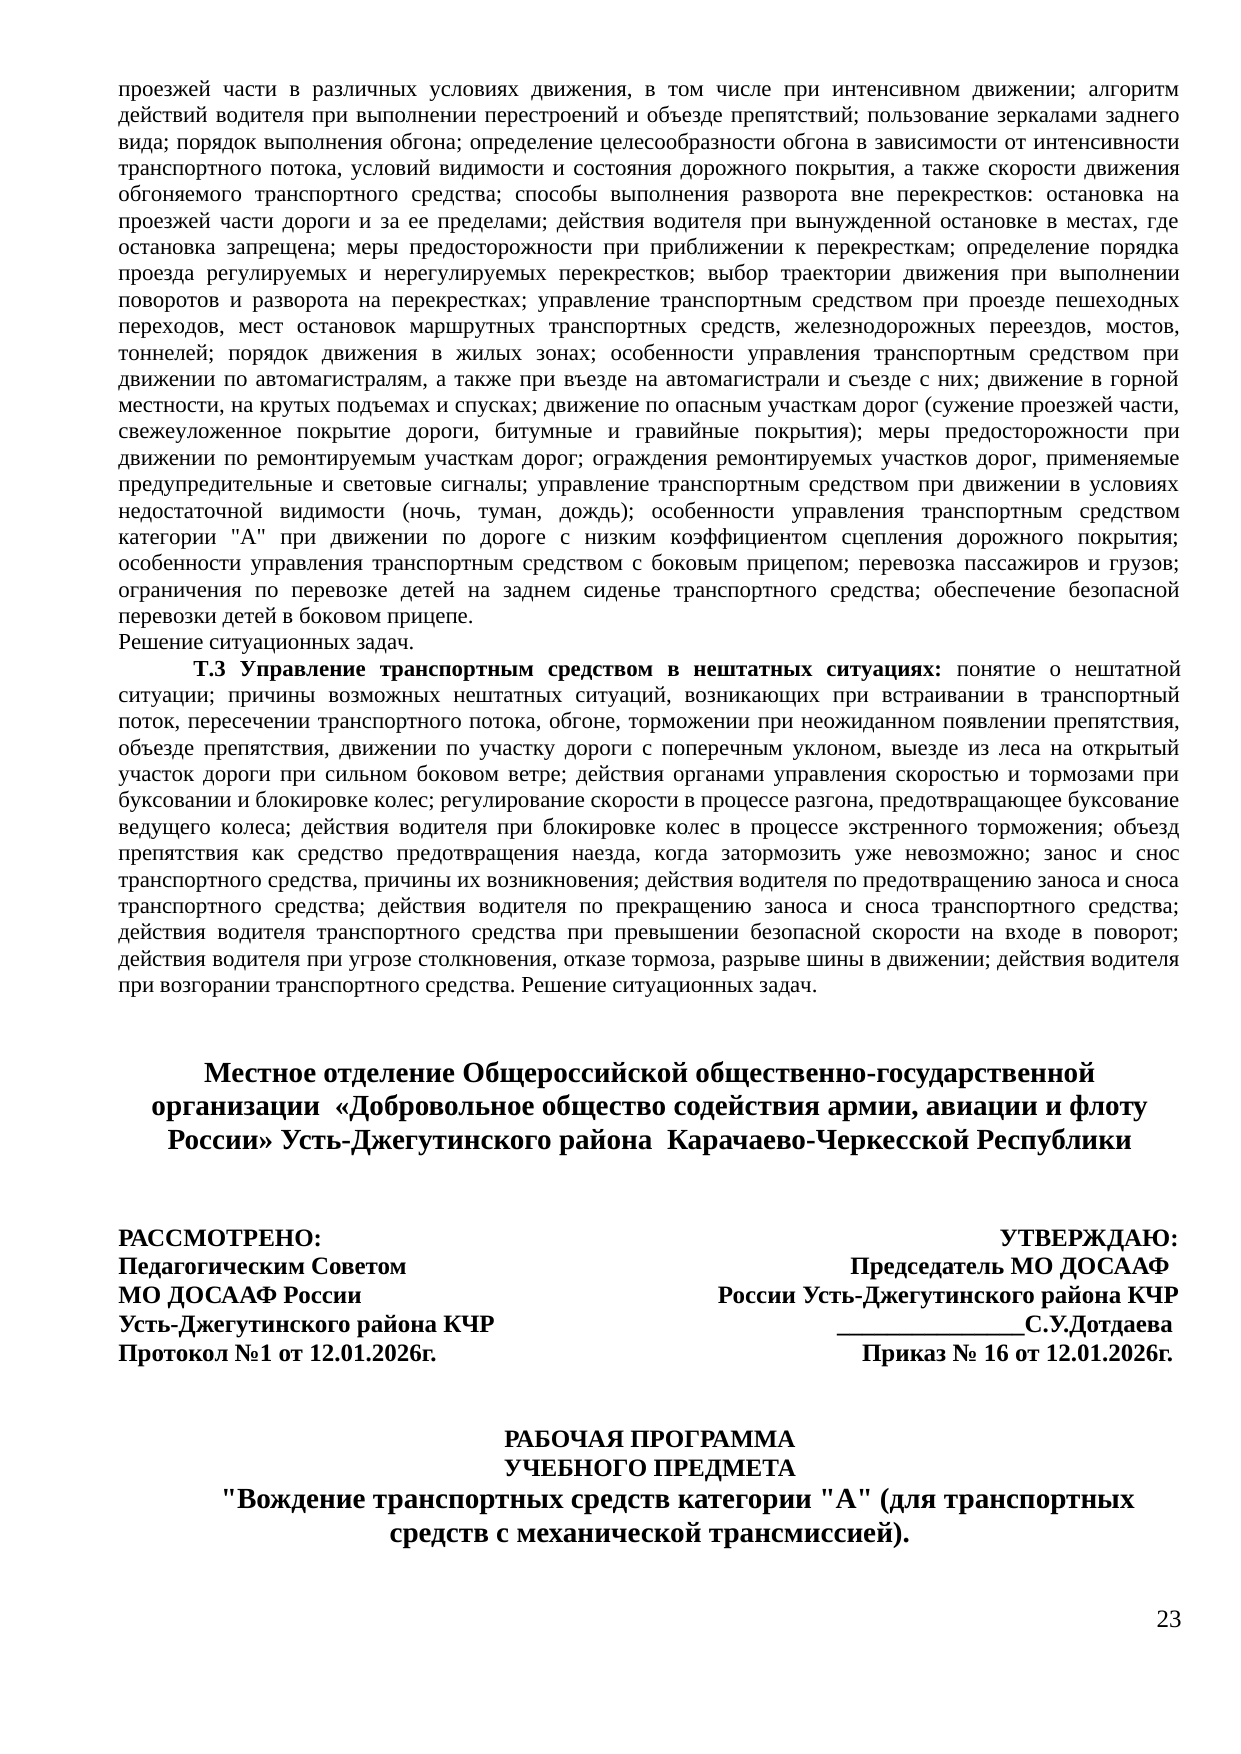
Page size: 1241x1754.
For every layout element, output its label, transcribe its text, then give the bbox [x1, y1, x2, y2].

text РАССМОТРЕНО: УТВЕРЖДАЮ: [118, 1223, 1181, 1251]
text МО ДОСААФ России России Усть-Джегутинского района КЧР Усть-Джегутинского района КЧР _______________С.У.Дотдаева [118, 1280, 1181, 1338]
text УЧЕБНОГО ПРЕДМЕТА [118, 1453, 1181, 1481]
text Решение ситуационных задач. [118, 628, 1181, 655]
text Т.3 Управление транспортным средством в нештатных ситуациях: понятие о нештатной ситуации; причины возможных нештатных ситуаций, возникающих при встраивании в транспортный поток, пересечении транспортного потока, обгоне, торможении при неожиданном появлении препятствия, объезде препятствия, движении по участку дороги с поперечным уклоном, выезде из леса на открытый участок дороги при сильном боковом ветре; действия органами управления скоростью и тормозами при буксовании и блокировке колес; регулирование скорости в процессе разгона, предотвращающее буксование ведущего колеса; действия водителя при блокировке колес в процессе экстренного торможения; объезд препятствия как средство предотвращения наезда, когда затормозить уже невозможно; занос и снос транспортного средства, причины их возникновения; действия водителя по предотвращению заноса и сноса транспортного средства; действия водителя по прекращению заноса и сноса транспортного средства; действия водителя транспортного средства при превышении безопасной скорости на входе в поворот; действия водителя при угрозе столкновения, отказе тормоза, разрыве шины в движении; действия водителя при возгорании транспортного средства. Решение ситуационных задач. [118, 655, 1181, 997]
text РАБОЧАЯ ПРОГРАММА [118, 1424, 1181, 1453]
text Местное отделение Общероссийской общественно-государственной организации «Добровольное общество содействия армии, авиации и флоту России» Усть-Джегутинского района Карачаево-Черкесской Республики [118, 1055, 1181, 1156]
text Протокол №1 от 12.01.2026г. Приказ № 16 от 12.01.2026г. [118, 1338, 1181, 1395]
text Педагогическим Советом Председатель МО ДОСААФ [118, 1251, 1181, 1280]
title "Вождение транспортных средств категории "A" (для транспортных средств с механической трансмиссией). [118, 1481, 1181, 1548]
text проезжей части в различных условиях движения, в том числе при интенсивном движении; алгоритм действий водителя при выполнении перестроений и объезде препятствий; пользование зеркалами заднего вида; порядок выполнения обгона; определение целесообразности обгона в зависимости от интенсивности транспортного потока, условий видимости и состояния дорожного покрытия, а также скорости движения обгоняемого транспортного средства; способы выполнения разворота вне перекрестков: остановка на проезжей части дороги и за ее пределами; действия водителя при вынужденной остановке в местах, где остановка запрещена; меры предосторожности при приближении к перекресткам; определение порядка проезда регулируемых и нерегулируемых перекрестков; выбор траектории движения при выполнении поворотов и разворота на перекрестках; управление транспортным средством при проезде пешеходных переходов, мест остановок маршрутных транспортных средств, железнодорожных переездов, мостов, тоннелей; порядок движения в жилых зонах; особенности управления транспортным средством при движении по автомагистралям, а также при въезде на автомагистрали и съезде с них; движение в горной местности, на крутых подъемах и спусках; движение по опасным участкам дорог (сужение проезжей части, свежеуложенное покрытие дороги, битумные и гравийные покрытия); меры предосторожности при движении по ремонтируемым участкам дорог; ограждения ремонтируемых участков дорог, применяемые предупредительные и световые сигналы; управление транспортным средством при движении в условиях недостаточной видимости (ночь, туман, дождь); особенности управления транспортным средством категории "А" при движении по дороге с низким коэффициентом сцепления дорожного покрытия; особенности управления транспортным средством с боковым прицепом; перевозка пассажиров и грузов; ограничения по перевозке детей на заднем сиденье транспортного средства; обеспечение безопасной перевозки детей в боковом прицепе. [118, 75, 1181, 628]
